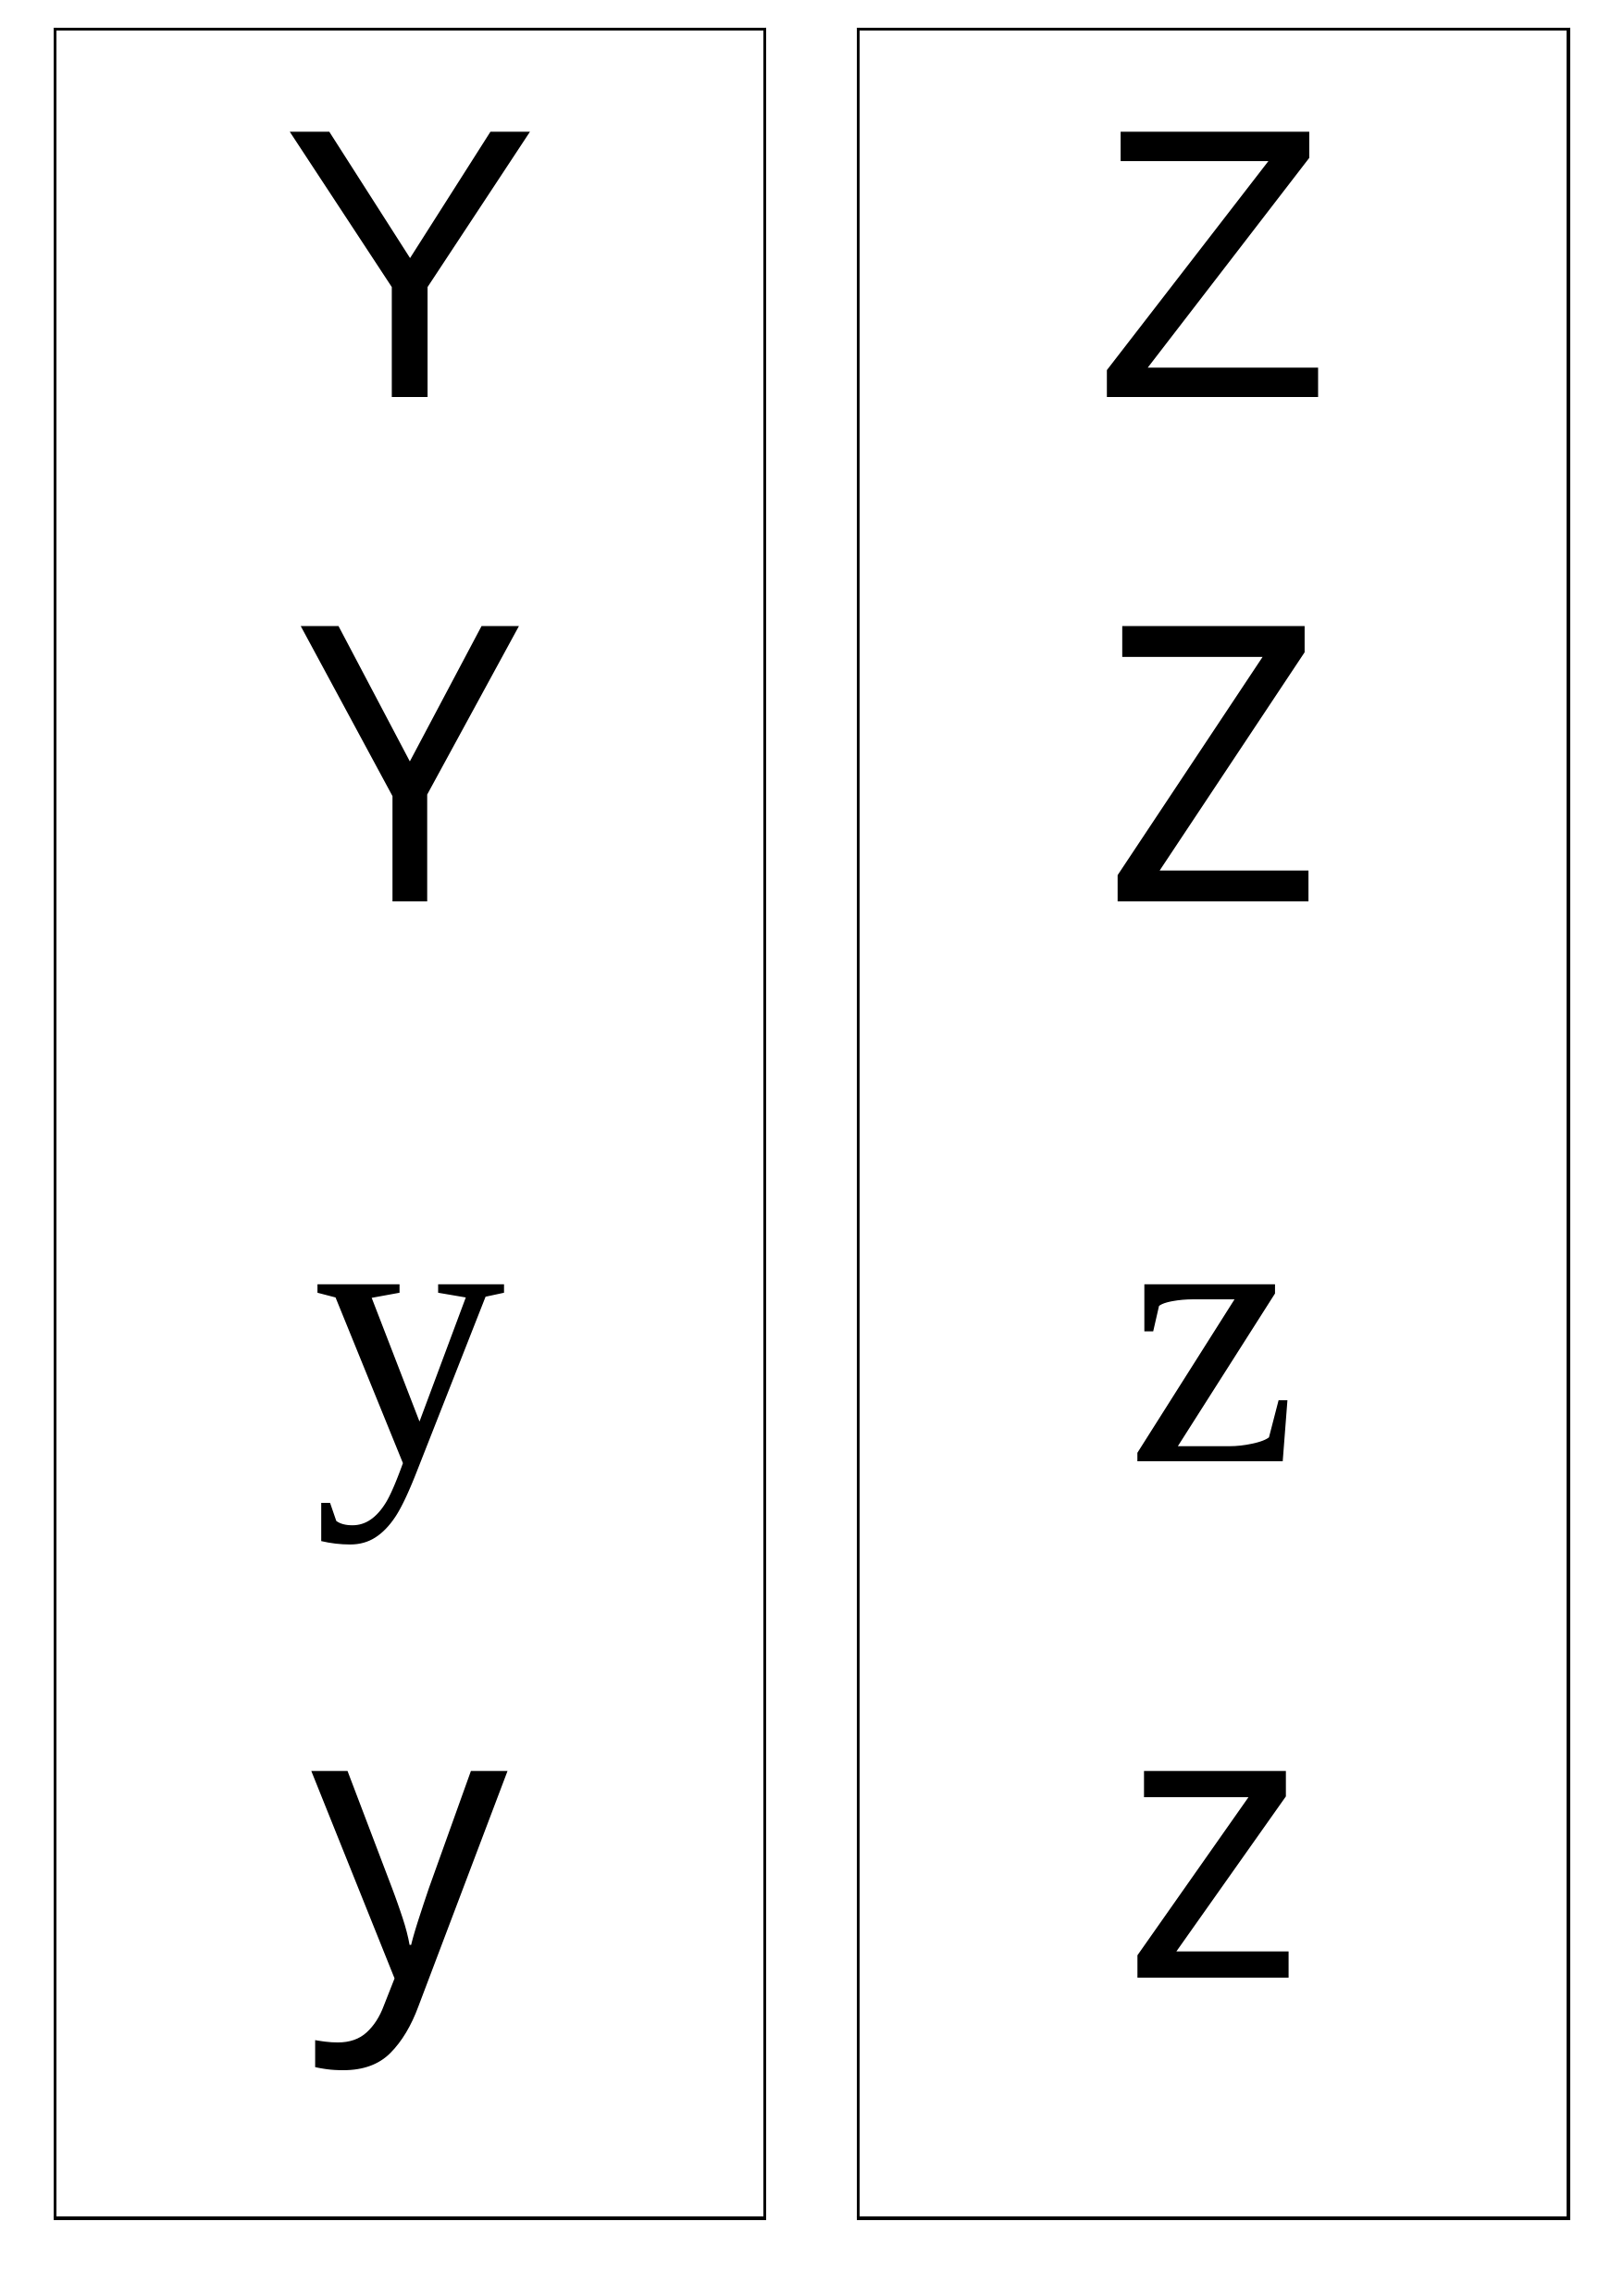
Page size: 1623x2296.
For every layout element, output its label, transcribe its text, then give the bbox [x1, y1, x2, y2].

table_cell Y [56, 484, 763, 1097]
table_cell z [860, 1097, 1567, 1561]
table_cell y [56, 1097, 763, 1561]
table_header [766, 28, 857, 484]
table_cell Z [860, 484, 1567, 1097]
table_cell [766, 484, 857, 1097]
table_cell [766, 1561, 857, 2216]
table_cell [766, 1097, 857, 1561]
table_header Y [56, 31, 763, 484]
table_header Z [860, 31, 1567, 484]
table_cell y [56, 1561, 763, 2216]
table_cell z [860, 1561, 1567, 2216]
